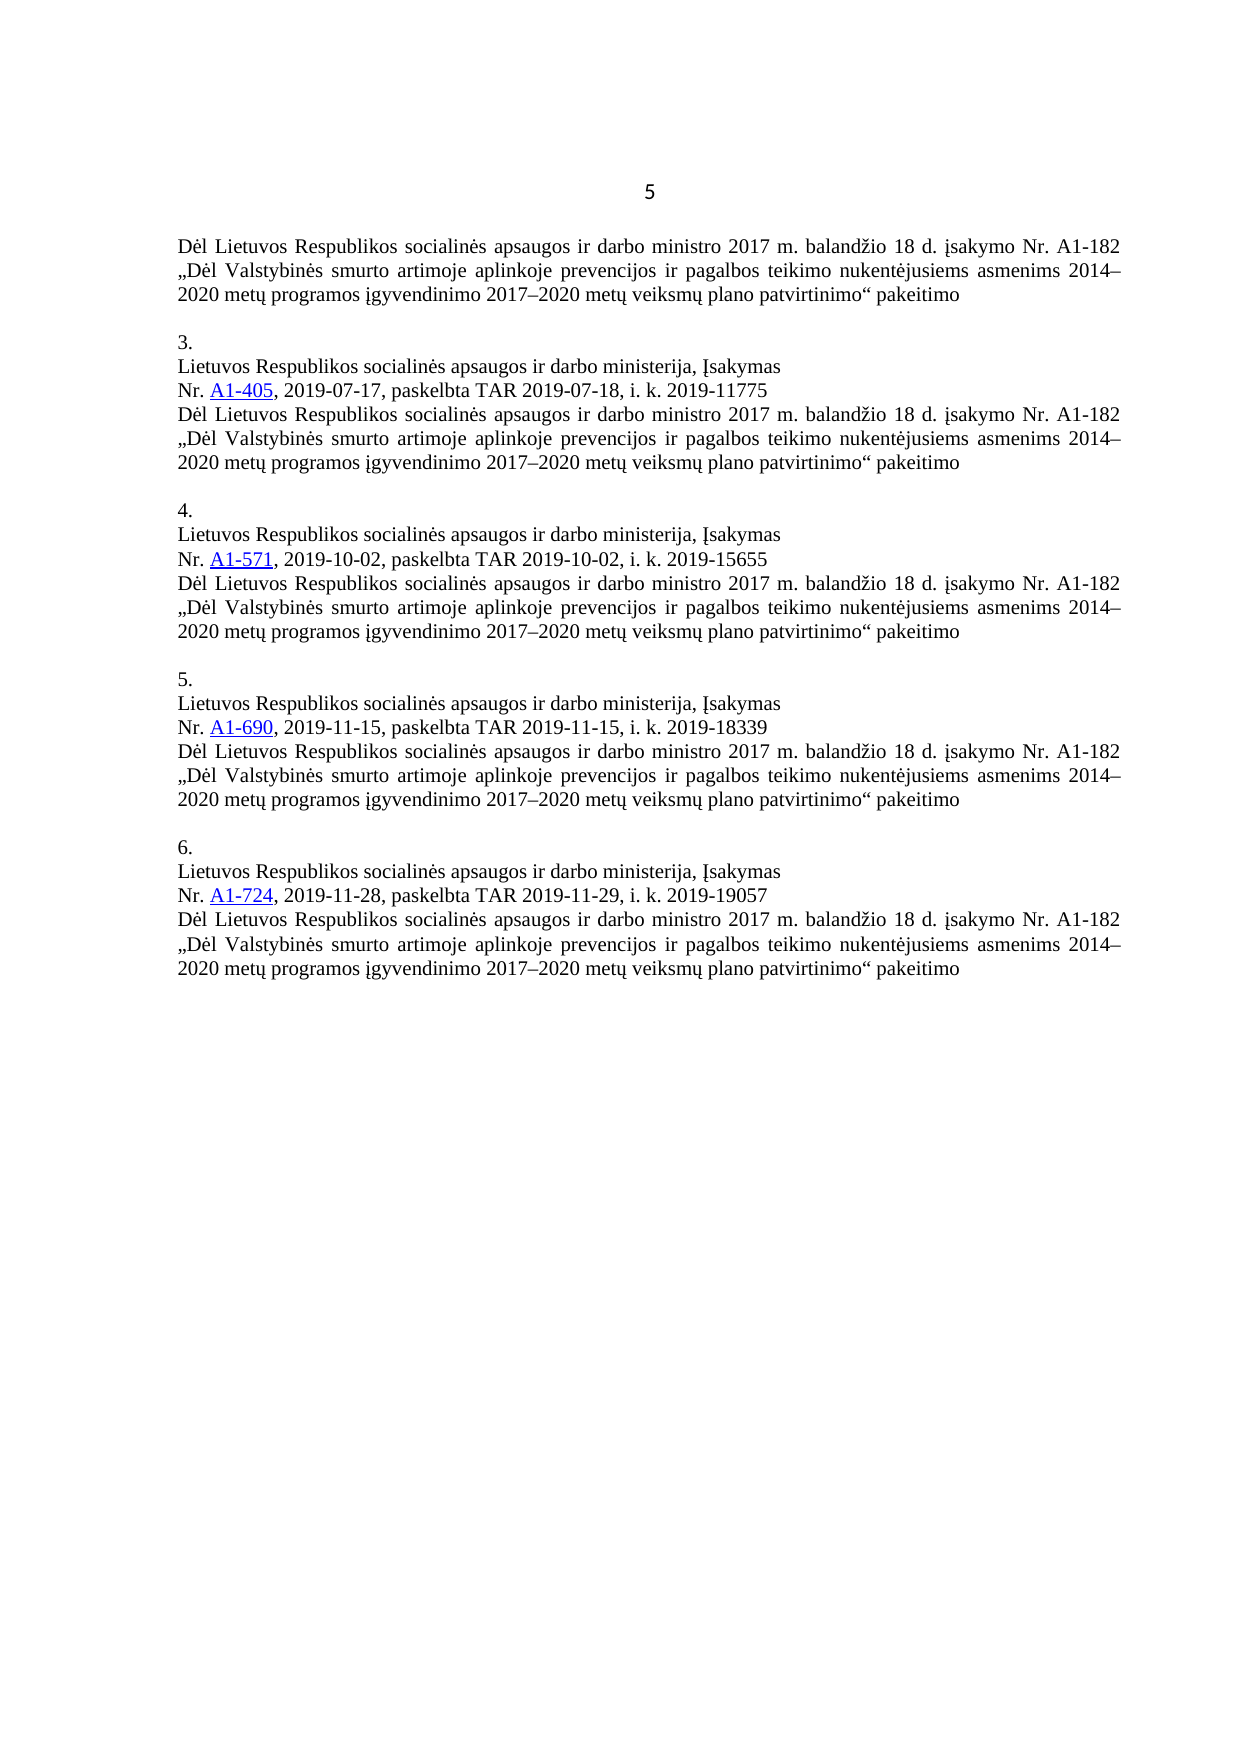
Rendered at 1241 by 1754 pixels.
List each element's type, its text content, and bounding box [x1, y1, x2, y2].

text Nr. A1-690, 2019-11-15, paskelbta TAR 2019-11-15, i. k. 2019-18339 [177, 715, 1122, 739]
text 4. [177, 498, 1122, 522]
text Lietuvos Respublikos socialinės apsaugos ir darbo ministerija, Įsakymas [177, 859, 1122, 883]
text 3. [177, 330, 1122, 354]
text Dėl Lietuvos Respublikos socialinės apsaugos ir darbo ministro 2017 m. balandžio 18 d. įsakymo Nr. A1-182 „Dėl Valstybinės smurto artimoje aplinkoje prevencijos ir pagalbos teikimo nukentėjusiems asmenims 2014–2020 metų programos įgyvendinimo 2017–2020 metų veiksmų plano patvirtinimo“ pakeitimo [177, 739, 1122, 811]
text Nr. A1-724, 2019-11-28, paskelbta TAR 2019-11-29, i. k. 2019-19057 [177, 883, 1122, 907]
text 5. [177, 667, 1122, 691]
text Nr. A1-571, 2019-10-02, paskelbta TAR 2019-10-02, i. k. 2019-15655 [177, 546, 1122, 571]
text Lietuvos Respublikos socialinės apsaugos ir darbo ministerija, Įsakymas [177, 354, 1122, 378]
text Dėl Lietuvos Respublikos socialinės apsaugos ir darbo ministro 2017 m. balandžio 18 d. įsakymo Nr. A1-182 „Dėl Valstybinės smurto artimoje aplinkoje prevencijos ir pagalbos teikimo nukentėjusiems asmenims 2014–2020 metų programos įgyvendinimo 2017–2020 metų veiksmų plano patvirtinimo“ pakeitimo [177, 571, 1122, 643]
text Lietuvos Respublikos socialinės apsaugos ir darbo ministerija, Įsakymas [177, 691, 1122, 715]
text Dėl Lietuvos Respublikos socialinės apsaugos ir darbo ministro 2017 m. balandžio 18 d. įsakymo Nr. A1-182 „Dėl Valstybinės smurto artimoje aplinkoje prevencijos ir pagalbos teikimo nukentėjusiems asmenims 2014–2020 metų programos įgyvendinimo 2017–2020 metų veiksmų plano patvirtinimo“ pakeitimo [177, 907, 1122, 979]
text Dėl Lietuvos Respublikos socialinės apsaugos ir darbo ministro 2017 m. balandžio 18 d. įsakymo Nr. A1-182 „Dėl Valstybinės smurto artimoje aplinkoje prevencijos ir pagalbos teikimo nukentėjusiems asmenims 2014–2020 metų programos įgyvendinimo 2017–2020 metų veiksmų plano patvirtinimo“ pakeitimo [177, 402, 1122, 474]
text Dėl Lietuvos Respublikos socialinės apsaugos ir darbo ministro 2017 m. balandžio 18 d. įsakymo Nr. A1-182 „Dėl Valstybinės smurto artimoje aplinkoje prevencijos ir pagalbos teikimo nukentėjusiems asmenims 2014–2020 metų programos įgyvendinimo 2017–2020 metų veiksmų plano patvirtinimo“ pakeitimo [177, 234, 1122, 306]
text Nr. A1-405, 2019-07-17, paskelbta TAR 2019-07-18, i. k. 2019-11775 [177, 378, 1122, 402]
text Lietuvos Respublikos socialinės apsaugos ir darbo ministerija, Įsakymas [177, 522, 1122, 546]
text 6. [177, 835, 1122, 859]
